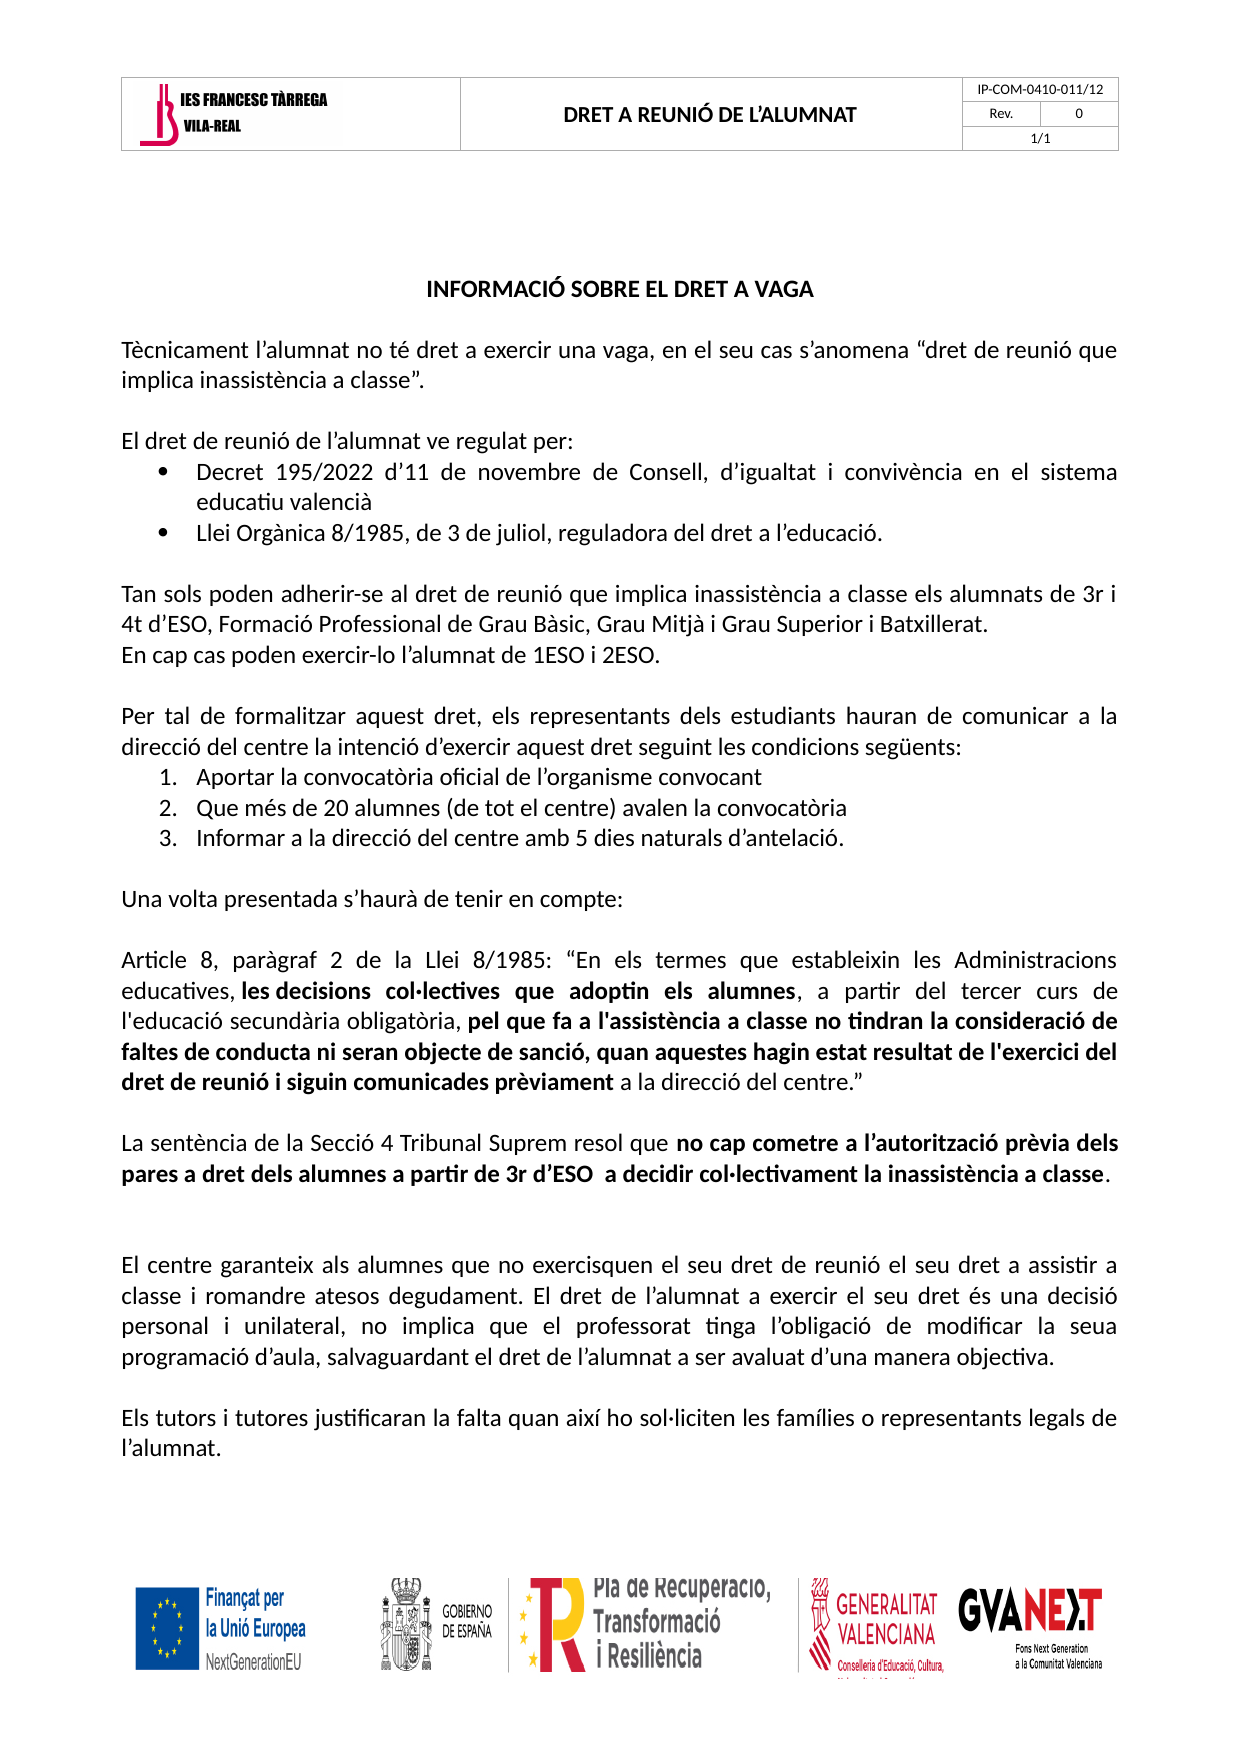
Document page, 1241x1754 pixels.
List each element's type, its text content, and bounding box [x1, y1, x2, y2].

text En cap cas poden exercir-lo l’alumnat de 1ESO i 2ESO. [121, 639, 1119, 669]
text El centre garanteix als alumnes que no exercisquen el seu dret de reunió el seu dret a assistir a classe i romandre atesos degudament. El dret de l’alumnat a exercir el seu dret és una decisió personal i unilateral, no implica que el professorat tinga l’obligació de modificar la seua programació d’aula, salvaguardant el dret de l’alumnat a ser avaluat d’una manera objectiva. [121, 1249, 1119, 1372]
text Tècnicament l’alumnat no té dret a exercir una vaga, en el seu cas s’anomena “dret de reunió que implica inassistència a classe”. [121, 334, 1119, 395]
text La sentència de la Secció 4 Tribunal Suprem resol que no cap cometre a l’autorització prèvia dels pares a dret dels alumnes a partir de 3r d’ESO a decidir col·lectivament la inassistència a classe. [121, 1127, 1119, 1188]
text Una volta presentada s’haurà de tenir en compte: [121, 883, 1119, 914]
text Per tal de formalitzar aquest dret, els representants dels estudiants hauran de comunicar a la direcció del centre la intenció d’exercir aquest dret seguint les condicions següents: [121, 700, 1119, 761]
text El dret de reunió de l’alumnat ve regulat per: [121, 425, 1119, 456]
text Els tutors i tutores justificaran la falta quan així ho sol·liciten les famílies o representants legals de l’alumnat. [121, 1402, 1119, 1463]
text Tan sols poden adherir-se al dret de reunió que implica inassistència a classe els alumnats de 3r i 4t d’ESO, Formació Professional de Grau Bàsic, Grau Mitjà i Grau Superior i Batxillerat. [121, 578, 1119, 639]
list Informar a la direcció del centre amb 5 dies naturals d’antelació. [159, 822, 1119, 853]
list Llei Orgànica 8/1985, de 3 de juliol, reguladora del dret a l’educació. [159, 517, 1119, 547]
list Decret 195/2022 d’11 de novembre de Consell, d’igualtat i convivència en el sistema educatiu valencià [159, 456, 1119, 517]
list Que més de 20 alumnes (de tot el centre) avalen la convocatòria [159, 792, 1119, 822]
list Aportar la convocatòria oficial de l’organisme convocant [159, 761, 1119, 792]
text Article 8, paràgraf 2 de la Llei 8/1985: “En els termes que estableixin les Administracions educatives, les decisions col·lectives que adoptin els alumnes, a partir del tercer curs de l'educació secundària obligatòria, pel que fa a l'assistència a classe no tindran la consideració de faltes de conducta ni seran objecte de sanció, quan aquestes hagin estat resultat de l'exercici del dret de reunió i siguin comunicades prèviament a la direcció del centre.” [121, 944, 1119, 1097]
text INFORMACIÓ SOBRE EL DRET A VAGA [121, 273, 1119, 303]
